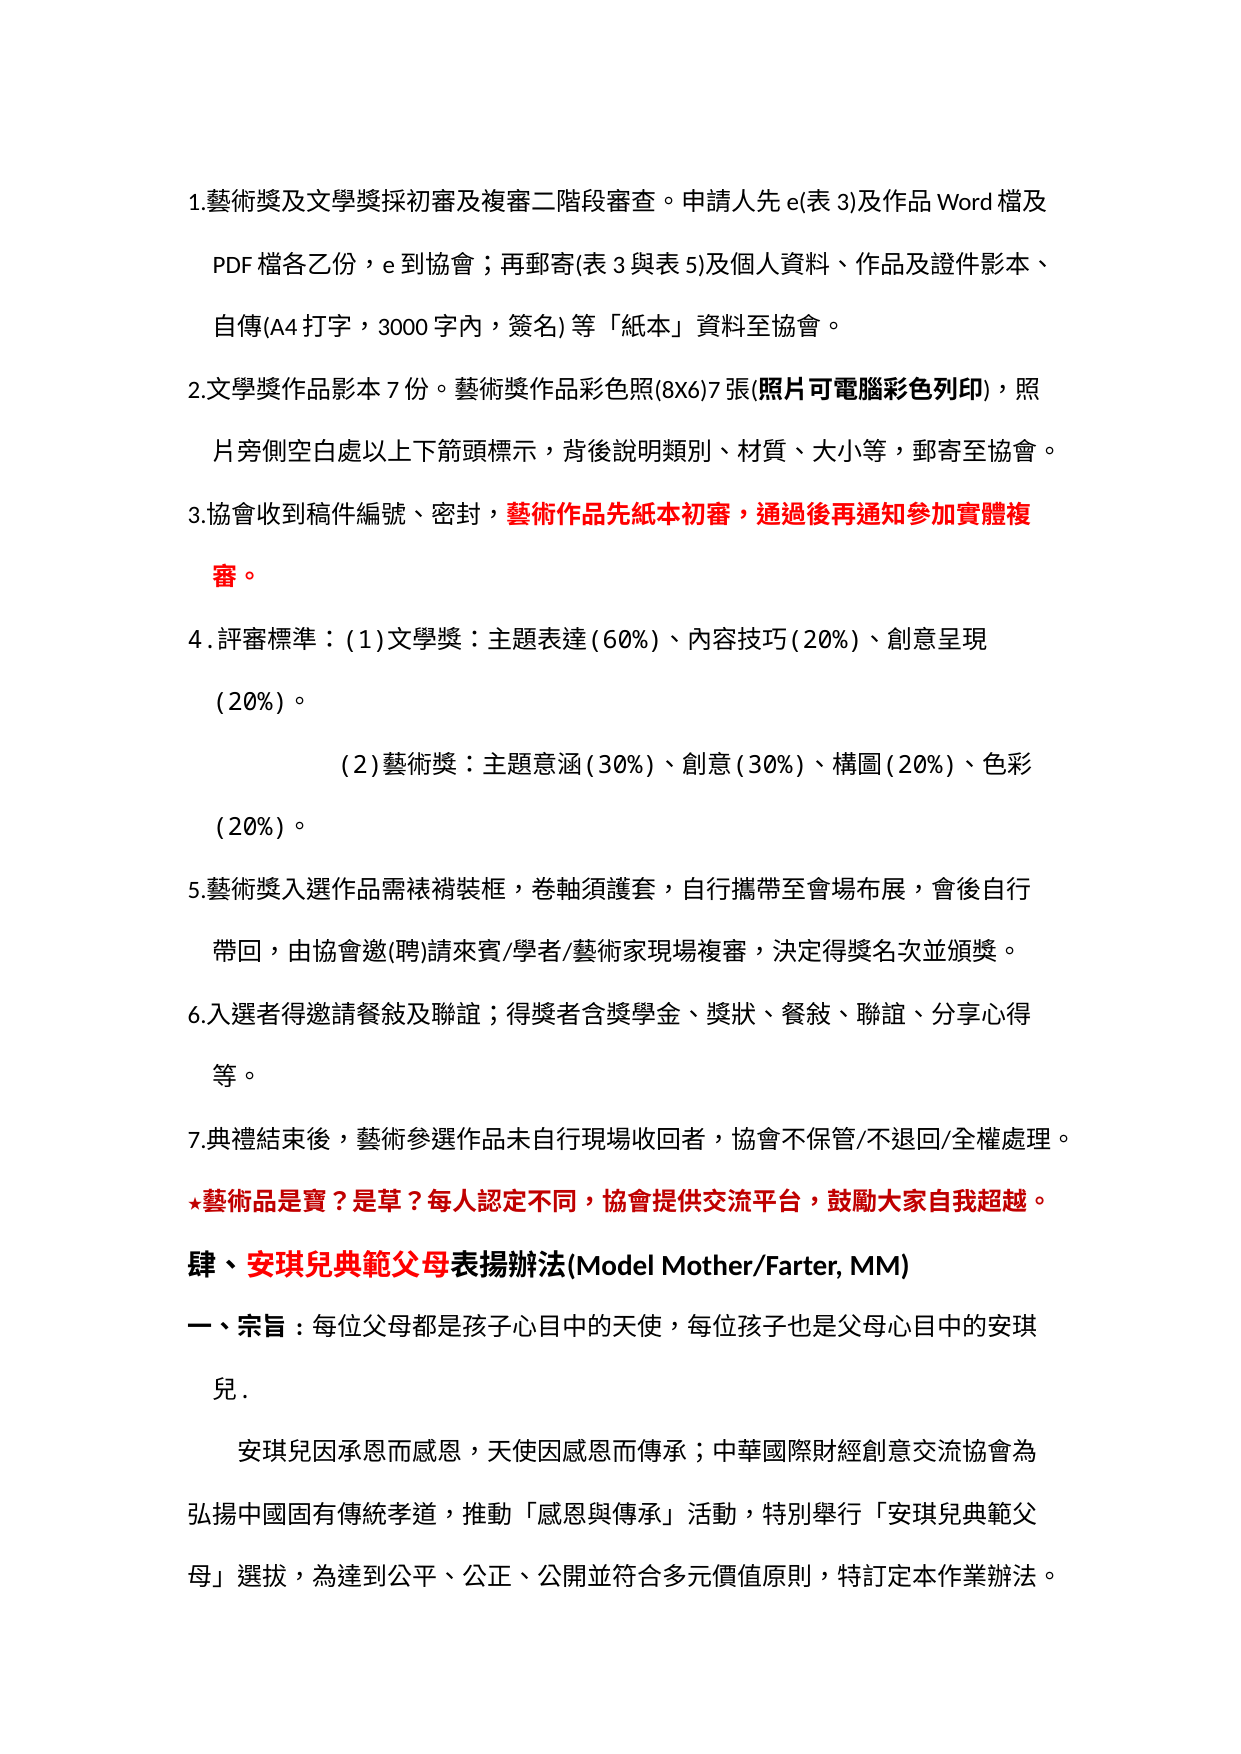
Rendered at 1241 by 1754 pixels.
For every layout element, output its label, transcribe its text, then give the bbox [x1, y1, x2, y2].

text ★藝術品是寶？是草？每人認定不同，協會提供交流平台，鼓勵大家自我超越。 [187, 1158, 1053, 1221]
text 7.典禮結束後，藝術參選作品未自行現場收回者，協會不保管/不退回/全權處理。 [187, 1096, 1053, 1158]
text 一、宗旨﹕每位父母都是孩子心目中的天使，每位孩子也是父母心目中的安琪兒. [187, 1283, 1053, 1408]
text 安琪兒因承恩而感恩，天使因感恩而傳承；中華國際財經創意交流協會為弘揚中國固有傳統孝道，推動「感恩與傳承」活動，特別舉行「安琪兒典範父母」選拔，為達到公平、公正、公開並符合多元價值原則，特訂定本作業辦法。 [187, 1408, 1053, 1596]
text 6.入選者得邀請餐敍及聯誼；得獎者含獎學金、獎狀、餐敍、聯誼、分享心得等。 [187, 971, 1053, 1096]
text 5.藝術獎入選作品需裱褙裝框，卷軸須護套，自行攜帶至會場布展，會後自行帶回，由協會邀(聘)請來賓/學者/藝術家現場複審，決定得獎名次並頒獎。 [187, 846, 1053, 971]
text (2)藝術獎：主題意涵(30%)、創意(30%)、構圖(20%)、色彩(20%)。 [212, 721, 1053, 846]
text 4.評審標準：(1)文學獎：主題表達(60%)、內容技巧(20%)、創意呈現(20%)。 [187, 596, 1053, 721]
text 1.藝術獎及文學獎採初審及複審二階段審查。申請人先e(表3)及作品Word檔及PDF檔各乙份，e到協會；再郵寄(表3與表5)及個人資料、作品及證件影本、自傳(A4打字，3000字內，簽名) 等「紙本」資料至協會。 [187, 158, 1053, 346]
text 3.協會收到稿件編號、密封，藝術作品先紙本初審，通過後再通知參加實體複審。 [187, 471, 1053, 596]
text 2.文學獎作品影本7份。藝術獎作品彩色照(8X6)7張(照片可電腦彩色列印)，照片旁側空白處以上下箭頭標示，背後說明類別、材質、大小等，郵寄至協會。 [187, 346, 1053, 471]
text 肆、安琪兒典範父母表揚辦法(Model Mother/Farter, MM) [187, 1221, 1053, 1283]
